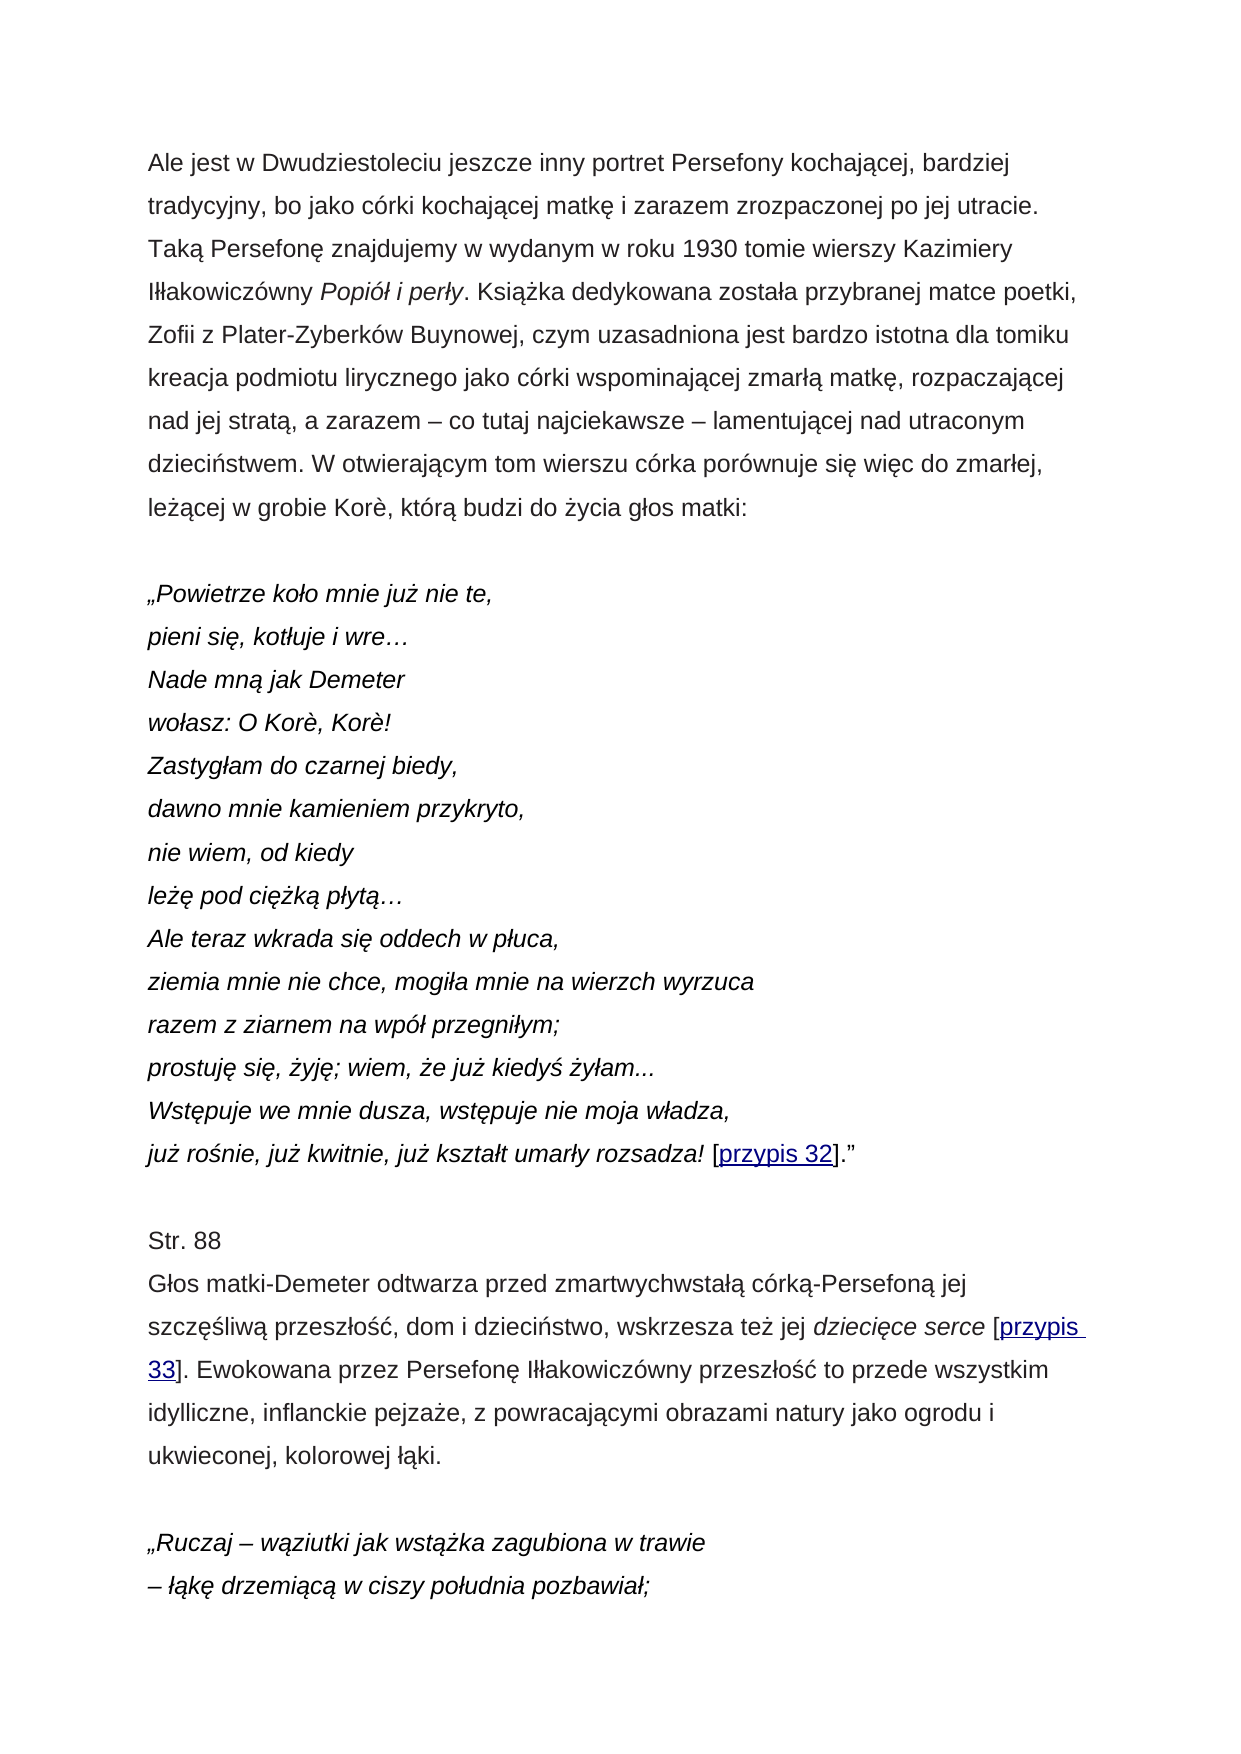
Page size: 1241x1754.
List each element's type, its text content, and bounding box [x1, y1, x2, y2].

text leżę pod ciężką płytą… [148, 881, 1093, 909]
text dawno mnie kamieniem przykryto, [148, 794, 1093, 823]
text nie wiem, od kiedy [148, 838, 1093, 866]
text już rośnie, już kwitnie, już kształt umarły rozsadza! [przypis 32].” [148, 1139, 1093, 1168]
text ziemia mnie nie chce, mogiła mnie na wierzch wyrzuca [148, 967, 1093, 996]
text „Ruczaj – wąziutki jak wstążka zagubiona w trawie [148, 1528, 1093, 1556]
text razem z ziarnem na wpół przegniłym; [148, 1010, 1093, 1039]
text Wstępuje we mnie dusza, wstępuje nie moja władza, [148, 1096, 1093, 1125]
text wołasz: O Korè, Korè! [148, 708, 1093, 737]
text Str. 88 [148, 1226, 1093, 1254]
text prostuję się, żyję; wiem, że już kiedyś żyłam... [148, 1053, 1093, 1082]
text Ale jest w Dwudziestoleciu jeszcze inny portret Persefony kochającej, bardziej tradycyjny, bo jako córki kochającej matkę i zarazem zrozpaczonej po jej utracie. Taką Persefonę znajdujemy w wydanym w roku 1930 tomie wierszy Kazimiery Iłłakowiczówny Popiół i perły. Książka dedykowana została przybranej matce poetki, Zofii z Plater-Zyberków Buynowej, czym uzasadniona jest bardzo istotna dla tomiku kreacja podmiotu lirycznego jako córki wspominającej zmarłą matkę, rozpaczającej nad jej stratą, a zarazem – co tutaj najciekawsze – lamentującej nad utraconym dzieciństwem. W otwierającym tom wierszu córka porównuje się więc do zmarłej, leżącej w grobie Korè, którą budzi do życia głos matki: [148, 148, 1093, 521]
text Ale teraz wkrada się oddech w płuca, [148, 924, 1093, 953]
text Głos matki-Demeter odtwarza przed zmartwychwstałą córką-Persefoną jej szczęśliwą przeszłość, dom i dzieciństwo, wskrzesza też jej dziecięce serce [przypis 33]. Ewokowana przez Persefonę Iłłakowiczówny przeszłość to przede wszystkim idylliczne, inflanckie pejzaże, z powracającymi obrazami natury jako ogrodu i ukwieconej, kolorowej łąki. [148, 1269, 1093, 1470]
text „Powietrze koło mnie już nie te, [148, 579, 1093, 608]
text pieni się, kotłuje i wre… [148, 622, 1093, 651]
text – łąkę drzemiącą w ciszy południa pozbawiał; [148, 1571, 1093, 1599]
text Zastygłam do czarnej biedy, [148, 751, 1093, 780]
text Nade mną jak Demeter [148, 665, 1093, 694]
